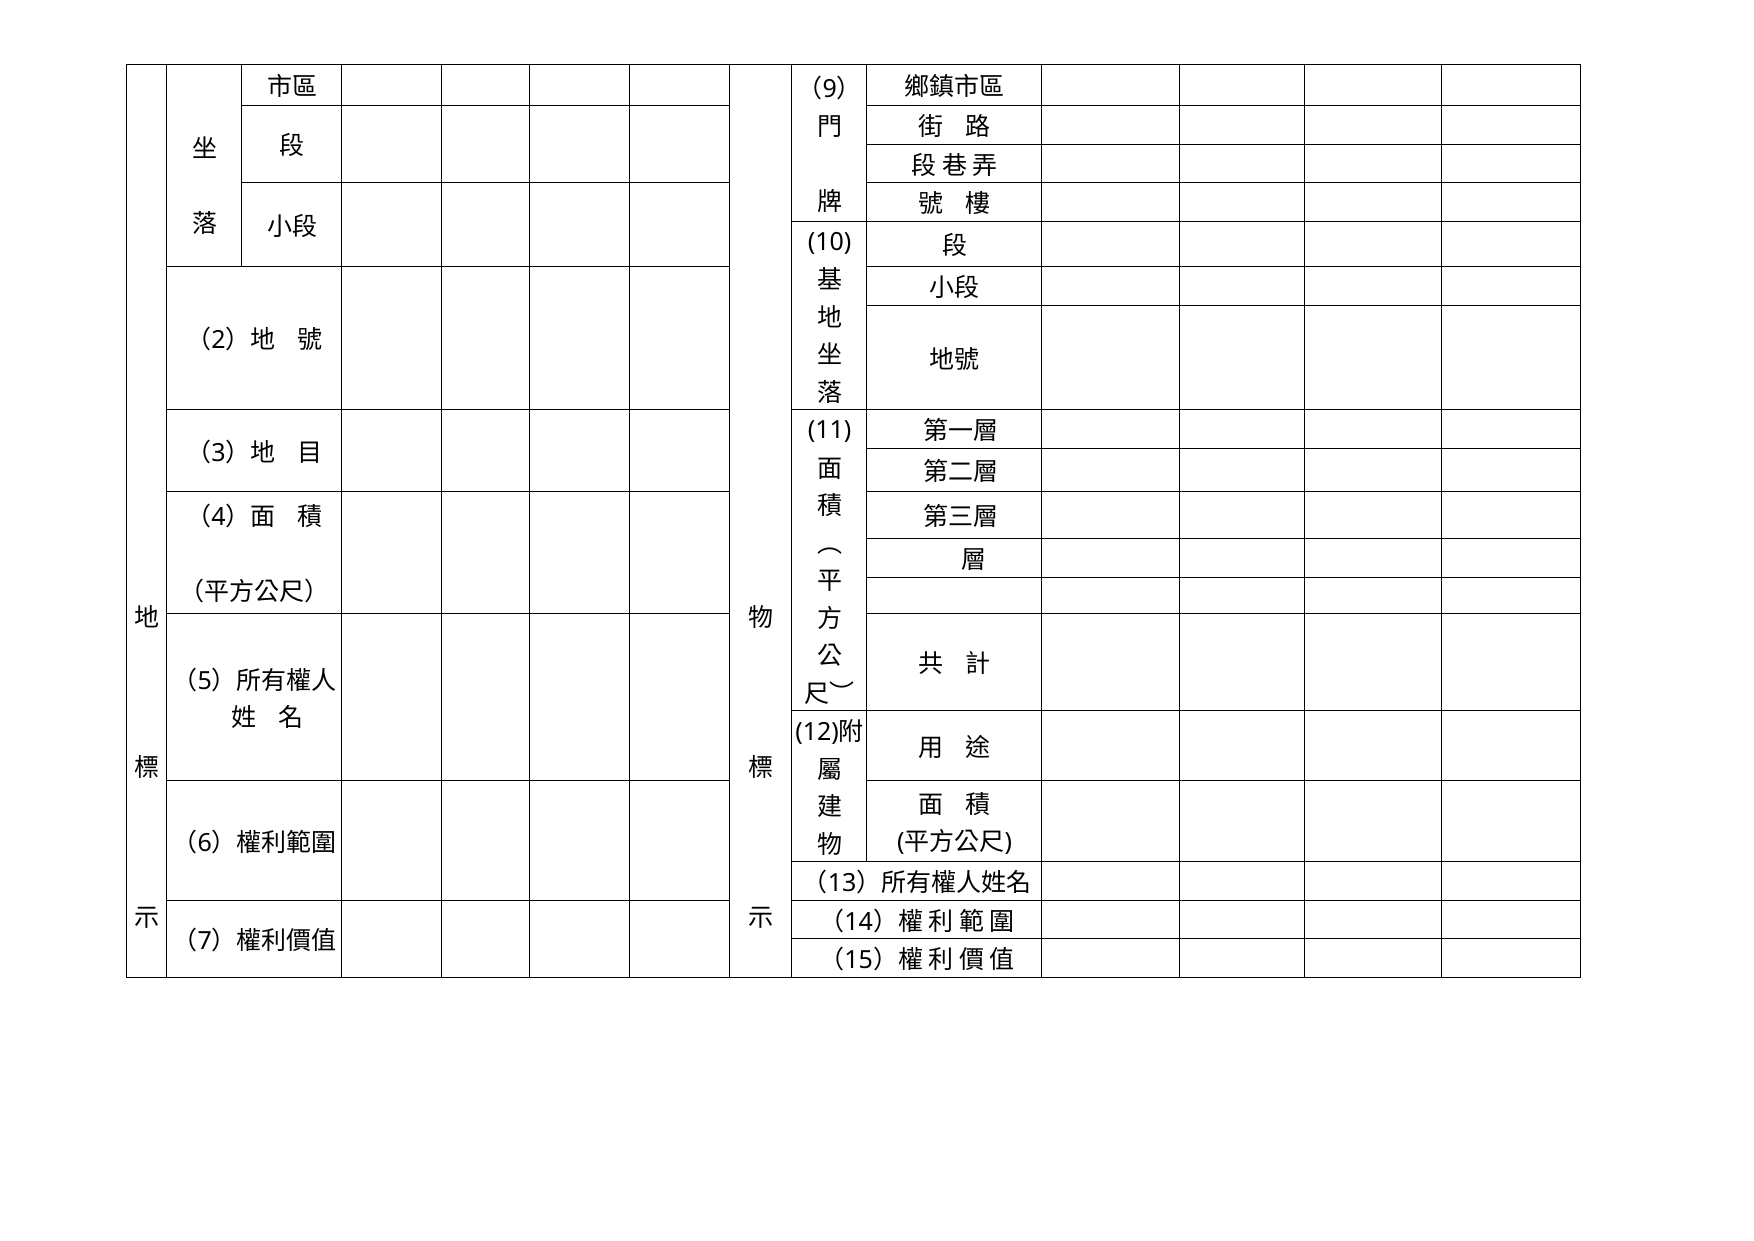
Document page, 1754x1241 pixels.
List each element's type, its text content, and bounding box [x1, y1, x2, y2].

table_cell [1042, 711, 1179, 780]
table_cell [1180, 410, 1304, 448]
table_cell [1442, 711, 1580, 780]
table_cell 鄉鎮市區 [867, 65, 1041, 105]
table_cell [1180, 862, 1304, 900]
table_cell （2）地 號 [167, 267, 341, 409]
table_cell [1180, 901, 1304, 938]
table_cell [1180, 306, 1304, 409]
table_cell [1442, 939, 1580, 977]
table_cell [530, 267, 629, 409]
table_cell [1042, 539, 1179, 577]
table_cell 街 路 [867, 106, 1041, 143]
table_cell [1305, 145, 1441, 182]
table_cell [342, 65, 441, 105]
table_cell 層 [867, 539, 1041, 577]
table_cell （13）所有權人姓名 [792, 862, 1041, 900]
table_cell [1305, 901, 1441, 938]
table_cell [1442, 410, 1580, 448]
table_cell 地 標 示 [127, 65, 166, 977]
table_cell [1442, 862, 1580, 900]
table_cell [1042, 578, 1179, 613]
table_cell [1305, 267, 1441, 305]
table_cell [1305, 862, 1441, 900]
table_cell [1305, 449, 1441, 491]
table_cell 物 標 示 [730, 65, 791, 977]
table_cell [1442, 267, 1580, 305]
table_cell [1180, 267, 1304, 305]
table_cell [1442, 492, 1580, 538]
table_cell [1042, 781, 1179, 861]
table_cell 小段 [867, 267, 1041, 305]
table_cell [1042, 449, 1179, 491]
table_cell [1180, 449, 1304, 491]
table_cell [1180, 539, 1304, 577]
table_cell [530, 65, 629, 105]
table_cell [342, 267, 441, 409]
table_cell [1305, 306, 1441, 409]
table_cell [1180, 492, 1304, 538]
table_cell 第三層 [867, 492, 1041, 538]
table_cell [1042, 145, 1179, 182]
table_cell [442, 106, 529, 182]
table_cell [530, 781, 629, 900]
table_cell [442, 781, 529, 900]
table_cell 段 [242, 106, 341, 182]
table_cell [342, 901, 441, 977]
table_cell (11) 面 積 ︵ 平 方 公 尺︶ [792, 410, 866, 710]
table_cell [1442, 614, 1580, 710]
table_cell [630, 614, 729, 780]
table_cell [1305, 65, 1441, 105]
table_cell [867, 578, 1041, 613]
table_cell [1305, 183, 1441, 221]
table_cell [1042, 901, 1179, 938]
table_cell [1305, 781, 1441, 861]
table_cell [1305, 410, 1441, 448]
table_cell 第二層 [867, 449, 1041, 491]
table_cell [1042, 222, 1179, 266]
table_cell [342, 781, 441, 900]
table_cell [1180, 939, 1304, 977]
table_cell [442, 614, 529, 780]
table_cell （7）權利價值 [167, 901, 341, 977]
table_cell 地號 [867, 306, 1041, 409]
table_cell [1442, 222, 1580, 266]
table_cell [630, 267, 729, 409]
table_cell [1042, 65, 1179, 105]
table_cell [1442, 539, 1580, 577]
table_cell [1305, 492, 1441, 538]
table_cell [1180, 781, 1304, 861]
table_cell [442, 183, 529, 266]
table_cell [530, 492, 629, 613]
table_cell [342, 492, 441, 613]
table_cell （15）權 利 價 值 [792, 939, 1041, 977]
table_cell [1042, 183, 1179, 221]
table_cell [630, 781, 729, 900]
table_cell [530, 183, 629, 266]
table_cell 第一層 [867, 410, 1041, 448]
table_cell [1180, 711, 1304, 780]
table_cell [1305, 578, 1441, 613]
table_cell [1042, 306, 1179, 409]
table_cell [1305, 939, 1441, 977]
table_cell [630, 106, 729, 182]
table_cell （3）地 目 [167, 410, 341, 491]
table_cell 段 [867, 222, 1041, 266]
table_cell [530, 614, 629, 780]
table_cell [1305, 711, 1441, 780]
table_cell [1042, 267, 1179, 305]
table_cell [1442, 449, 1580, 491]
table_cell [1180, 65, 1304, 105]
table_cell [1042, 862, 1179, 900]
table_cell [442, 492, 529, 613]
table_cell [1042, 492, 1179, 538]
table_cell [1442, 106, 1580, 143]
table_cell 段 巷 弄 [867, 145, 1041, 182]
table_cell [530, 901, 629, 977]
table_cell [1442, 65, 1580, 105]
table_cell [630, 901, 729, 977]
table_cell 小段 [242, 183, 341, 266]
table_cell [1442, 781, 1580, 861]
table_cell 共 計 [867, 614, 1041, 710]
table_cell [1042, 614, 1179, 710]
table_cell (12)附 屬 建 物 [792, 711, 866, 861]
table_cell [1442, 145, 1580, 182]
table_cell [442, 410, 529, 491]
table_cell [630, 65, 729, 105]
table_cell [342, 183, 441, 266]
table_cell [630, 492, 729, 613]
table_cell [342, 106, 441, 182]
table_cell [1442, 578, 1580, 613]
table_cell [1442, 183, 1580, 221]
table_cell [530, 410, 629, 491]
table_cell [442, 267, 529, 409]
table_cell 坐 落 [167, 65, 241, 266]
table_cell [1305, 222, 1441, 266]
table_cell [1180, 145, 1304, 182]
table_cell [442, 901, 529, 977]
table_cell 市區 [242, 65, 341, 105]
table_cell [342, 410, 441, 491]
table_cell [1180, 183, 1304, 221]
table_cell （5）所有權人 姓 名 [167, 614, 341, 780]
table_cell [530, 106, 629, 182]
table_cell 面 積 (平方公尺) [867, 781, 1041, 861]
table_cell [1305, 106, 1441, 143]
table_cell [1305, 614, 1441, 710]
table_cell [1042, 410, 1179, 448]
table_cell [1180, 614, 1304, 710]
table_cell [442, 65, 529, 105]
table_cell [342, 614, 441, 780]
table_cell [1180, 222, 1304, 266]
table_cell [630, 410, 729, 491]
table_cell [1042, 106, 1179, 143]
table_cell 用 途 [867, 711, 1041, 780]
table_cell 號 樓 [867, 183, 1041, 221]
table_cell [1042, 939, 1179, 977]
table_cell [630, 183, 729, 266]
table_cell [1305, 539, 1441, 577]
table_cell （9） 門 牌 [792, 65, 866, 221]
table_cell （14）權 利 範 圍 [792, 901, 1041, 938]
table_cell [1442, 901, 1580, 938]
table_cell [1180, 106, 1304, 143]
table_cell （6）權利範圍 [167, 781, 341, 900]
table_cell [1180, 578, 1304, 613]
table_cell （4）面 積 （平方公尺） [167, 492, 341, 613]
table_cell (10) 基 地 坐 落 [792, 222, 866, 409]
table_cell [1442, 306, 1580, 409]
